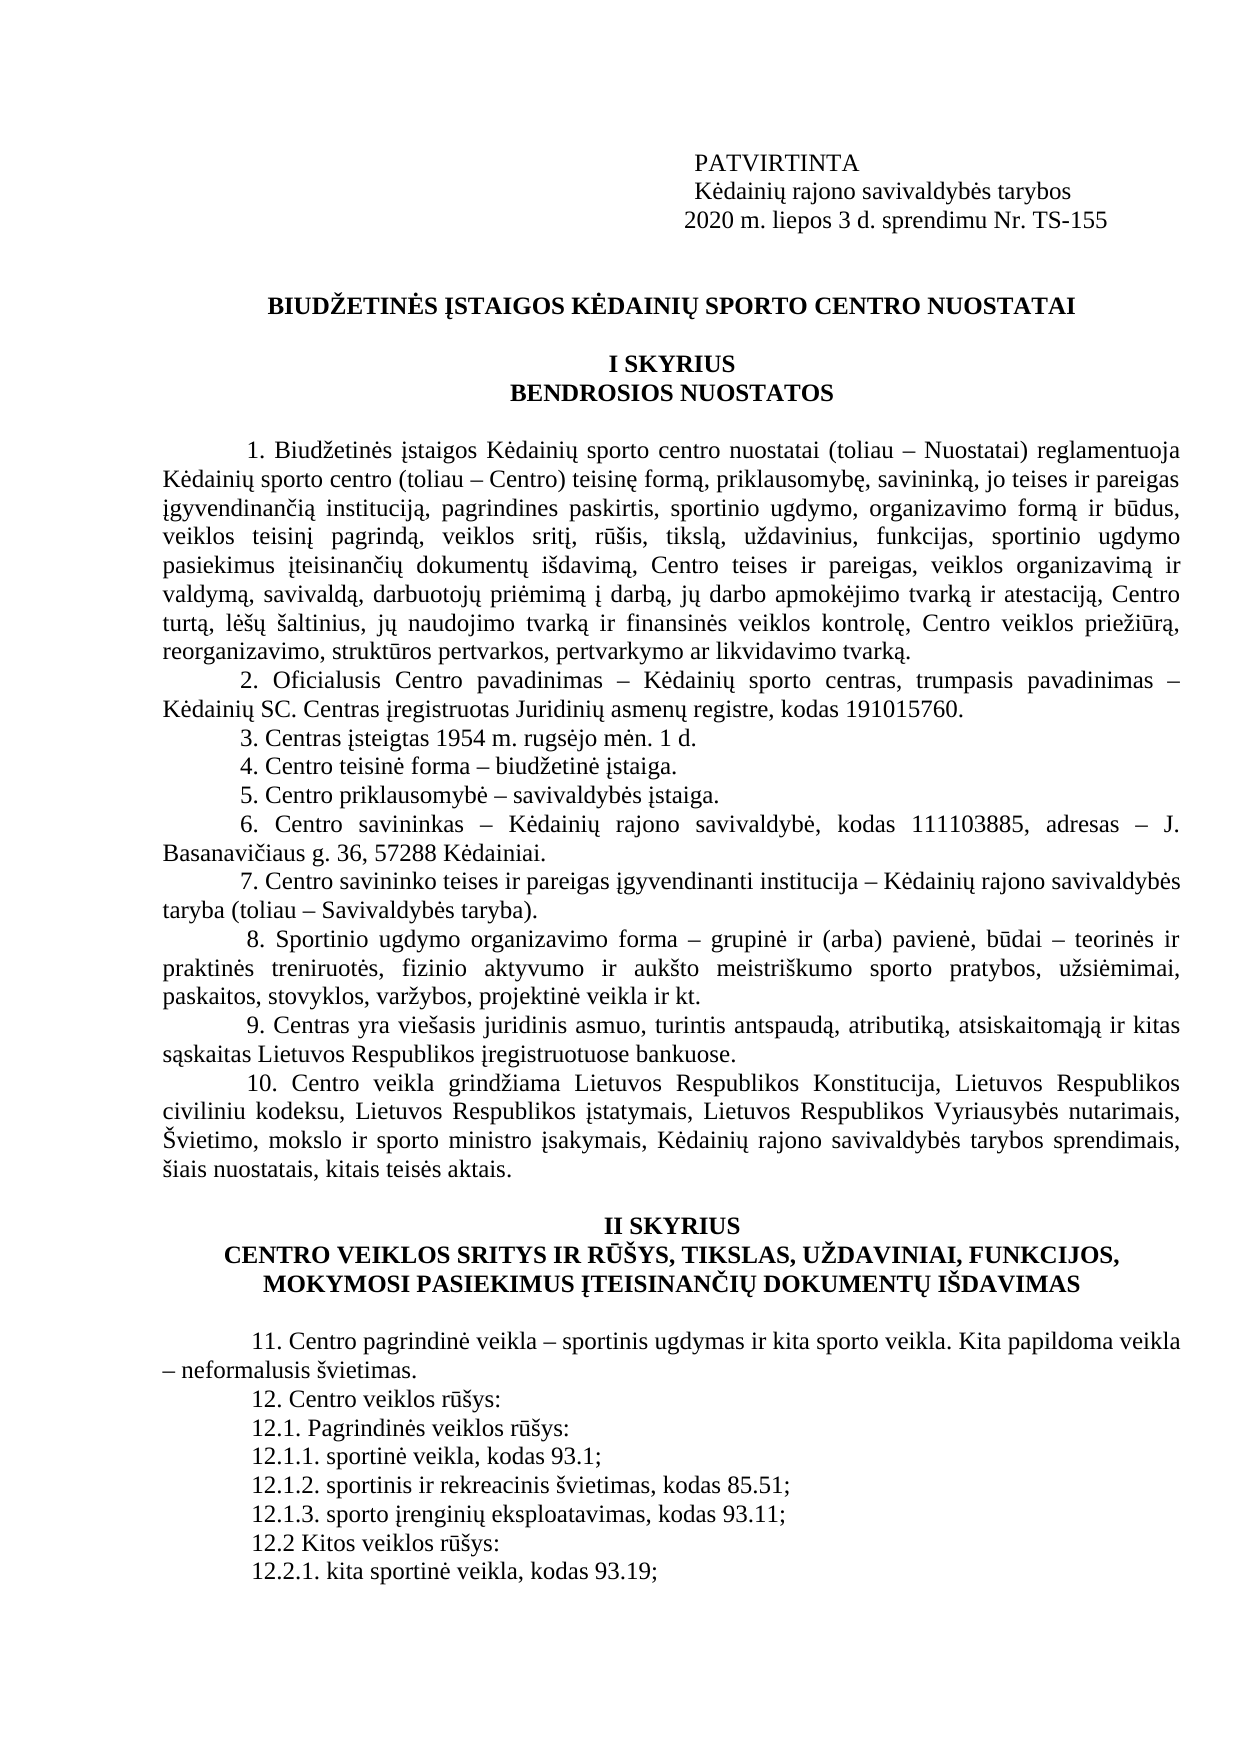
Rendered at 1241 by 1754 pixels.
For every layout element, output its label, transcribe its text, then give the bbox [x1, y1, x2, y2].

text 2020 m. liepos 3 d. sprendimu Nr. TS-155 [162, 205, 1181, 234]
text 10. Centro veikla grindžiama Lietuvos Respublikos Konstitucija, Lietuvos Respublikos civiliniu kodeksu, Lietuvos Respublikos įstatymais, Lietuvos Respublikos Vyriausybės nutarimais, Švietimo, mokslo ir sporto ministro įsakymais, Kėdainių rajono savivaldybės tarybos sprendimais, šiais nuostatais, kitais teisės aktais. [162, 1068, 1181, 1183]
text 12.1.3. sporto įrenginių eksploatavimas, kodas 93.11; [162, 1499, 1181, 1528]
text 12.1. Pagrindinės veiklos rūšys: [162, 1413, 1181, 1441]
text 7. Centro savininko teises ir pareigas įgyvendinanti institucija – Kėdainių rajono savivaldybės taryba (toliau – Savivaldybės taryba). [162, 866, 1181, 924]
text BENDROSIOS NUOSTATOS [162, 378, 1181, 406]
text 9. Centras yra viešasis juridinis asmuo, turintis antspaudą, atributiką, atsiskaitomąją ir kitas sąskaitas Lietuvos Respublikos įregistruotuose bankuose. [162, 1010, 1181, 1068]
text 8. Sportinio ugdymo organizavimo forma – grupinė ir (arba) pavienė, būdai – teorinės ir praktinės treniruotės, fizinio aktyvumo ir aukšto meistriškumo sporto pratybos, užsiėmimai, paskaitos, stovyklos, varžybos, projektinė veikla ir kt. [162, 924, 1181, 1010]
text 12. Centro veiklos rūšys: [162, 1384, 1181, 1413]
text I SKYRIUS [162, 349, 1181, 378]
text 6. Centro savininkas – Kėdainių rajono savivaldybė, kodas 111103885, adresas – J. Basanavičiaus g. 36, 57288 Kėdainiai. [162, 809, 1181, 866]
text Kėdainių rajono savivaldybės tarybos [162, 176, 1181, 205]
text 12.2.1. kita sportinė veikla, kodas 93.19; [162, 1556, 1181, 1585]
text 12.1.1. sportinė veikla, kodas 93.1; [162, 1441, 1181, 1470]
text 11. Centro pagrindinė veikla – sportinis ugdymas ir kita sporto veikla. Kita papildoma veikla – neformalusis švietimas. [162, 1326, 1181, 1384]
text 1. Biudžetinės įstaigos Kėdainių sporto centro nuostatai (toliau – Nuostatai) reglamentuoja Kėdainių sporto centro (toliau – Centro) teisinę formą, priklausomybę, savininką, jo teises ir pareigas įgyvendinančią instituciją, pagrindines paskirtis, sportinio ugdymo, organizavimo formą ir būdus, veiklos teisinį pagrindą, veiklos sritį, rūšis, tikslą, uždavinius, funkcijas, sportinio ugdymo pasiekimus įteisinančių dokumentų išdavimą, Centro teises ir pareigas, veiklos organizavimą ir valdymą, savivaldą, darbuotojų priėmimą į darbą, jų darbo apmokėjimo tvarką ir atestaciją, Centro turtą, lėšų šaltinius, jų naudojimo tvarką ir finansinės veiklos kontrolę, Centro veiklos priežiūrą, reorganizavimo, struktūros pertvarkos, pertvarkymo ar likvidavimo tvarką. [162, 435, 1181, 665]
text PATVIRTINTA [162, 148, 1181, 176]
text 5. Centro priklausomybė – savivaldybės įstaiga. [162, 780, 1181, 809]
text 12.2 Kitos veiklos rūšys: [162, 1528, 1181, 1556]
text 4. Centro teisinė forma – biudžetinė įstaiga. [162, 751, 1181, 780]
text 12.1.2. sportinis ir rekreacinis švietimas, kodas 85.51; [162, 1470, 1181, 1499]
text 2. Oficialusis Centro pavadinimas – Kėdainių sporto centras, trumpasis pavadinimas – Kėdainių SC. Centras įregistruotas Juridinių asmenų registre, kodas 191015760. [162, 665, 1181, 723]
text II SKYRIUS [162, 1211, 1181, 1240]
text CENTRO VEIKLOS SRITYS IR RŪŠYS, TIKSLAS, UŽDAVINIAI, FUNKCIJOS, MOKYMOSI PASIEKIMUS ĮTEISINANČIŲ DOKUMENTŲ IŠDAVIMAS [162, 1240, 1181, 1298]
text 3. Centras įsteigtas 1954 m. rugsėjo mėn. 1 d. [162, 723, 1181, 751]
text BIUDŽETINĖS ĮSTAIGOS KĖDAINIŲ SPORTO CENTRO NUOSTATAI [162, 291, 1181, 320]
